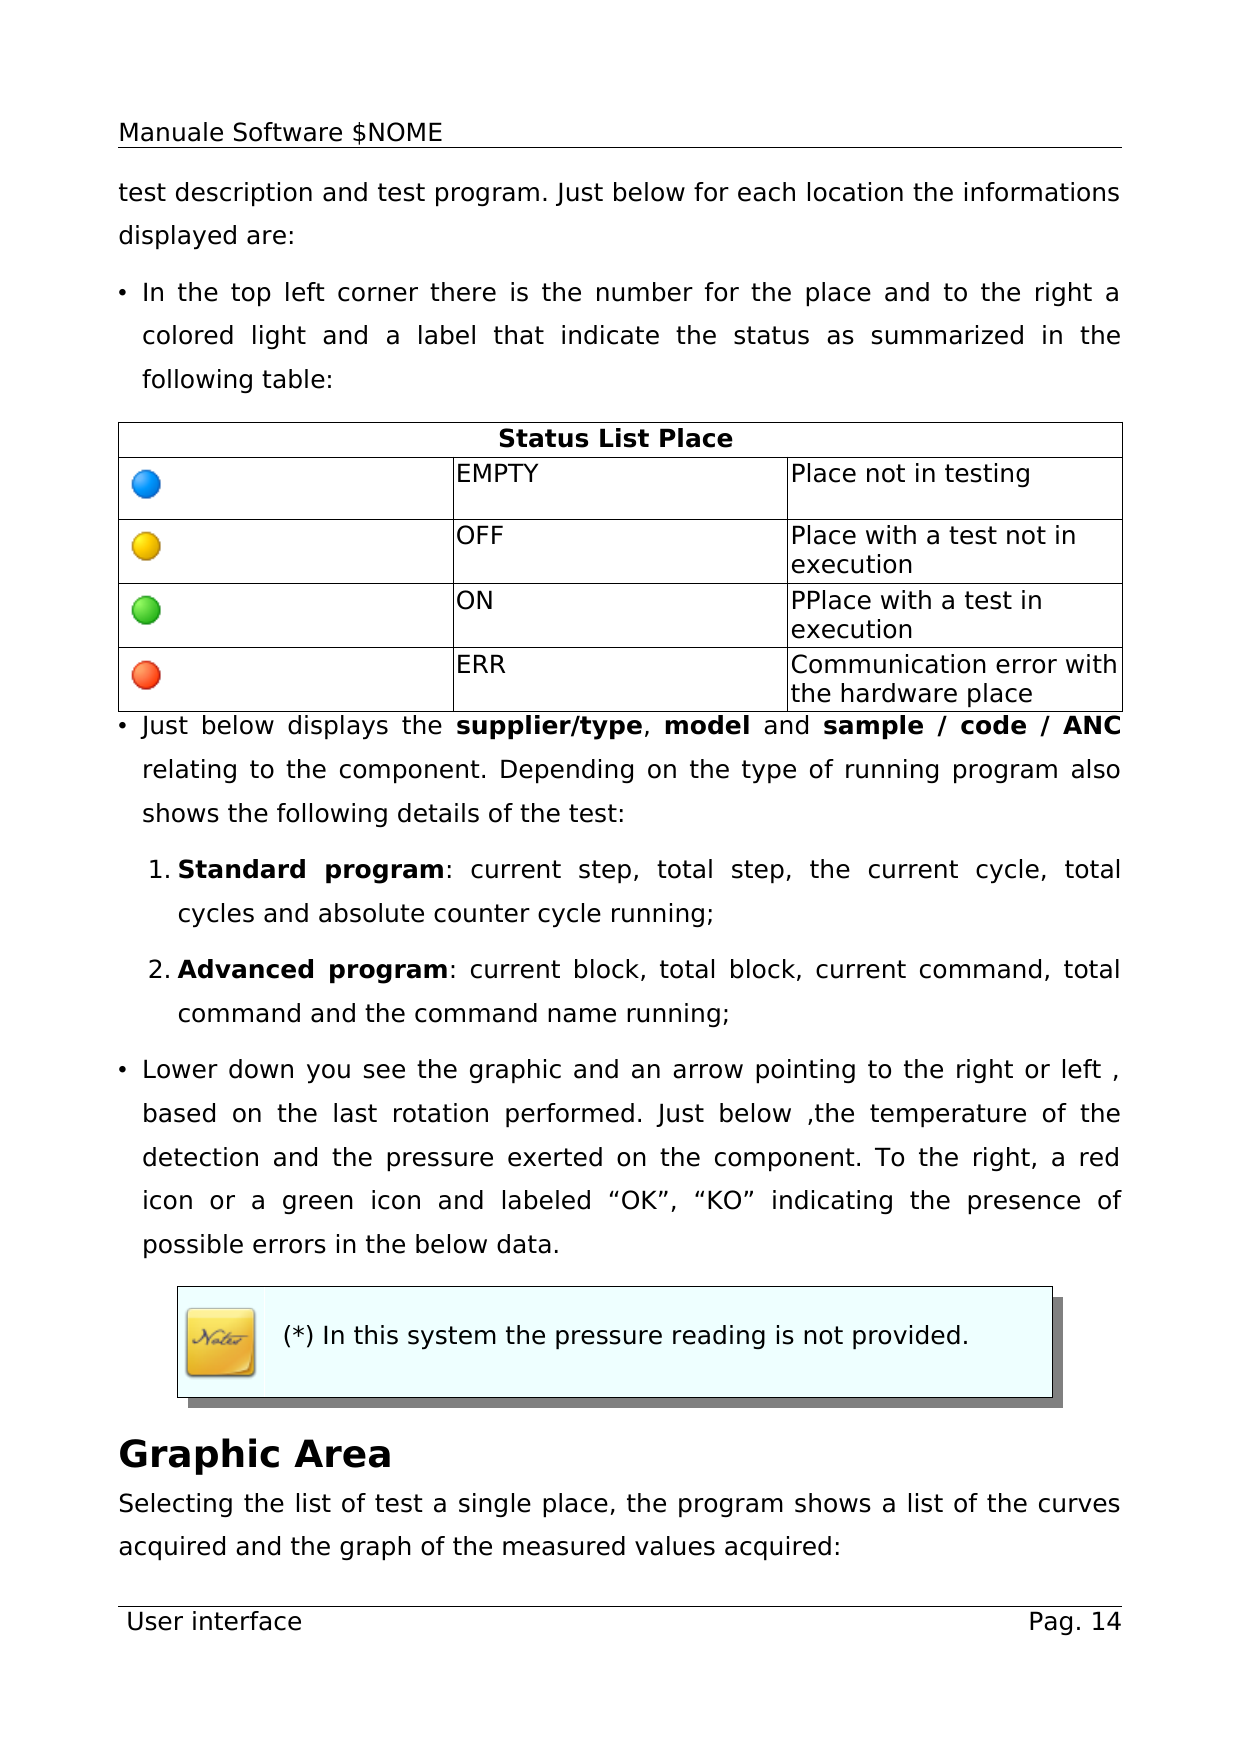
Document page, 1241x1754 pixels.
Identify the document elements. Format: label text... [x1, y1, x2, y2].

table_cell [119, 584, 453, 647]
picture [183, 1304, 259, 1380]
picture [121, 459, 172, 510]
list In the top left corner there is the number for the place and to the right a colored light and a label that indicate the status as summarized in the following table: [118, 278, 1122, 394]
table_cell Place not in testing [788, 458, 1122, 518]
table_cell ON [454, 584, 787, 647]
table_cell [119, 520, 453, 583]
subtitle Graphic Area [118, 1433, 1122, 1476]
table_cell EMPTY [454, 458, 787, 518]
table_cell ERR [454, 648, 787, 711]
text Selecting the list of test a single place, the program shows a list of the curves acquired and the graph of the measured values acquired: [118, 1489, 1122, 1562]
picture [121, 521, 172, 572]
table_header [178, 1287, 264, 1397]
picture [121, 650, 172, 701]
table_cell [119, 648, 453, 711]
table_cell OFF [454, 520, 787, 583]
table_cell Communication error with the hardware place [788, 648, 1122, 711]
text test description and test program. Just below for each location the informations displayed are: [118, 178, 1122, 251]
table_cell PPlace with a test in execution [788, 584, 1122, 647]
table_cell Place with a test not in execution [788, 520, 1122, 583]
table_header (*) In this system the pressure reading is not provided. [265, 1287, 1052, 1397]
table_header Status List Place [119, 423, 1122, 457]
list Just below displays the supplier/type, model and sample / code / ANC relating to the component. Depending on the type of running program also shows the following details of the test: [118, 712, 1122, 828]
list Lower down you see the graphic and an arrow pointing to the right or left , based on the last rotation performed. Just below ,the temperature of the detection and the pressure exerted on the component. To the right, a red icon or a green icon and labeled “OK”, “KO” indicating the presence of possible errors in the below data. [118, 1055, 1122, 1259]
list Standard program: current step, total step, the current cycle, total cycles and absolute counter cycle running; [148, 855, 1122, 928]
table_cell [119, 458, 453, 518]
list Advanced program: current block, total block, current command, total command and the command name running; [148, 955, 1122, 1028]
picture [121, 585, 172, 636]
